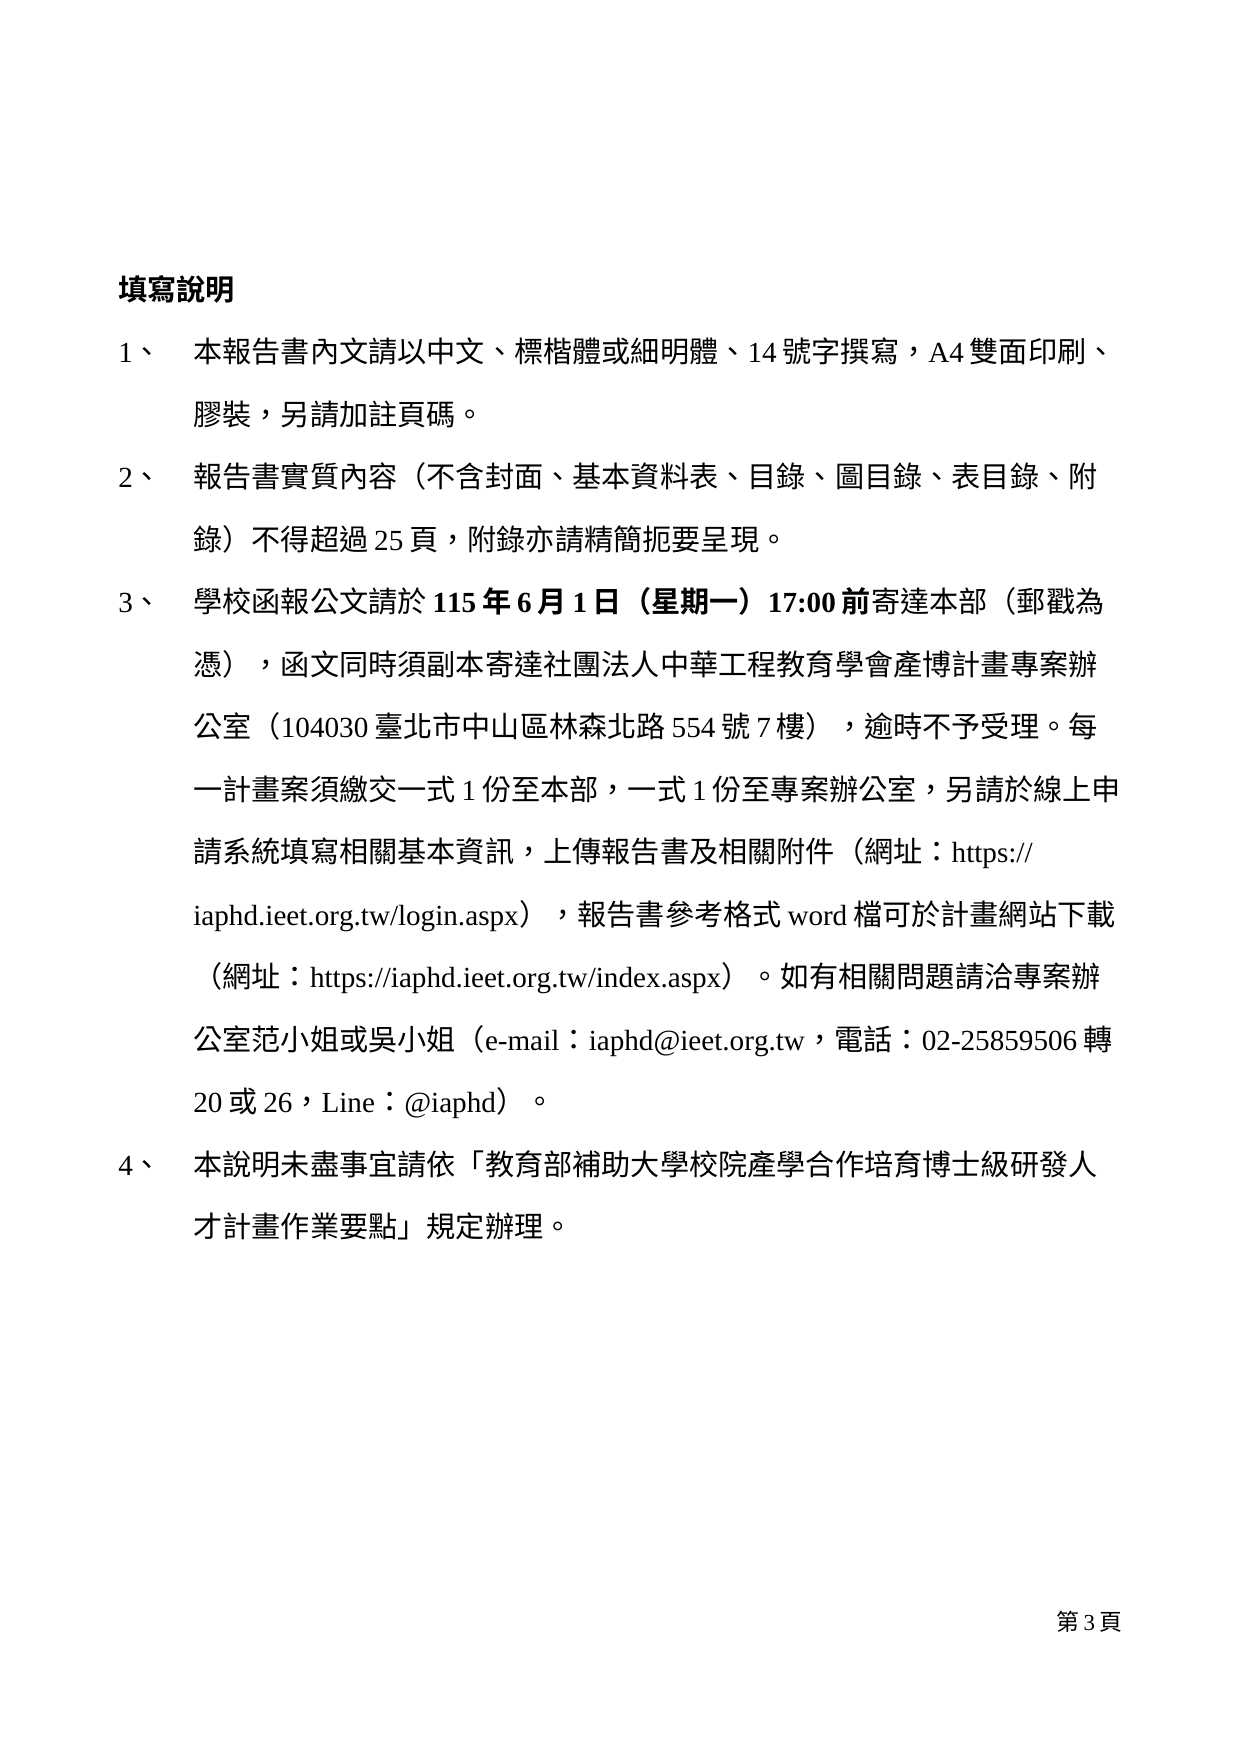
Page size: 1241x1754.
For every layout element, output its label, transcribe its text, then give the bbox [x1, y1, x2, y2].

list 學校函報公文請於115年6月1日（星期一）17:00前寄達本部（郵戳為憑），函文同時須副本寄達社團法人中華工程教育學會產博計畫專案辦公室（104030臺北市中山區林森北路554號7樓），逾時不予受理。每一計畫案須繳交一式1份至本部，一式1份至專案辦公室，另請於線上申請系統填寫相關基本資訊，上傳報告書及相關附件（網址：https://iaphd.ieet.org.tw/login.aspx），報告書參考格式word檔可於計畫網站下載（網址：https://iaphd.ieet.org.tw/index.aspx）。如有相關問題請洽專案辦公室范小姐或吳小姐（e-mail：iaphd@ieet.org.tw，電話：02-25859506轉20或26，Line：@iaphd）。 [118, 558, 1122, 1121]
list 本說明未盡事宜請依「教育部補助大學校院產學合作培育博士級研發人才計畫作業要點」規定辦理。 [118, 1121, 1122, 1246]
text 填寫說明 [118, 246, 1122, 308]
list 本報告書內文請以中文、標楷體或細明體、14號字撰寫，A4雙面印刷、膠裝，另請加註頁碼。 [118, 308, 1122, 433]
list 報告書實質內容（不含封面、基本資料表、目錄、圖目錄、表目錄、附錄）不得超過25頁，附錄亦請精簡扼要呈現。 [118, 433, 1122, 558]
